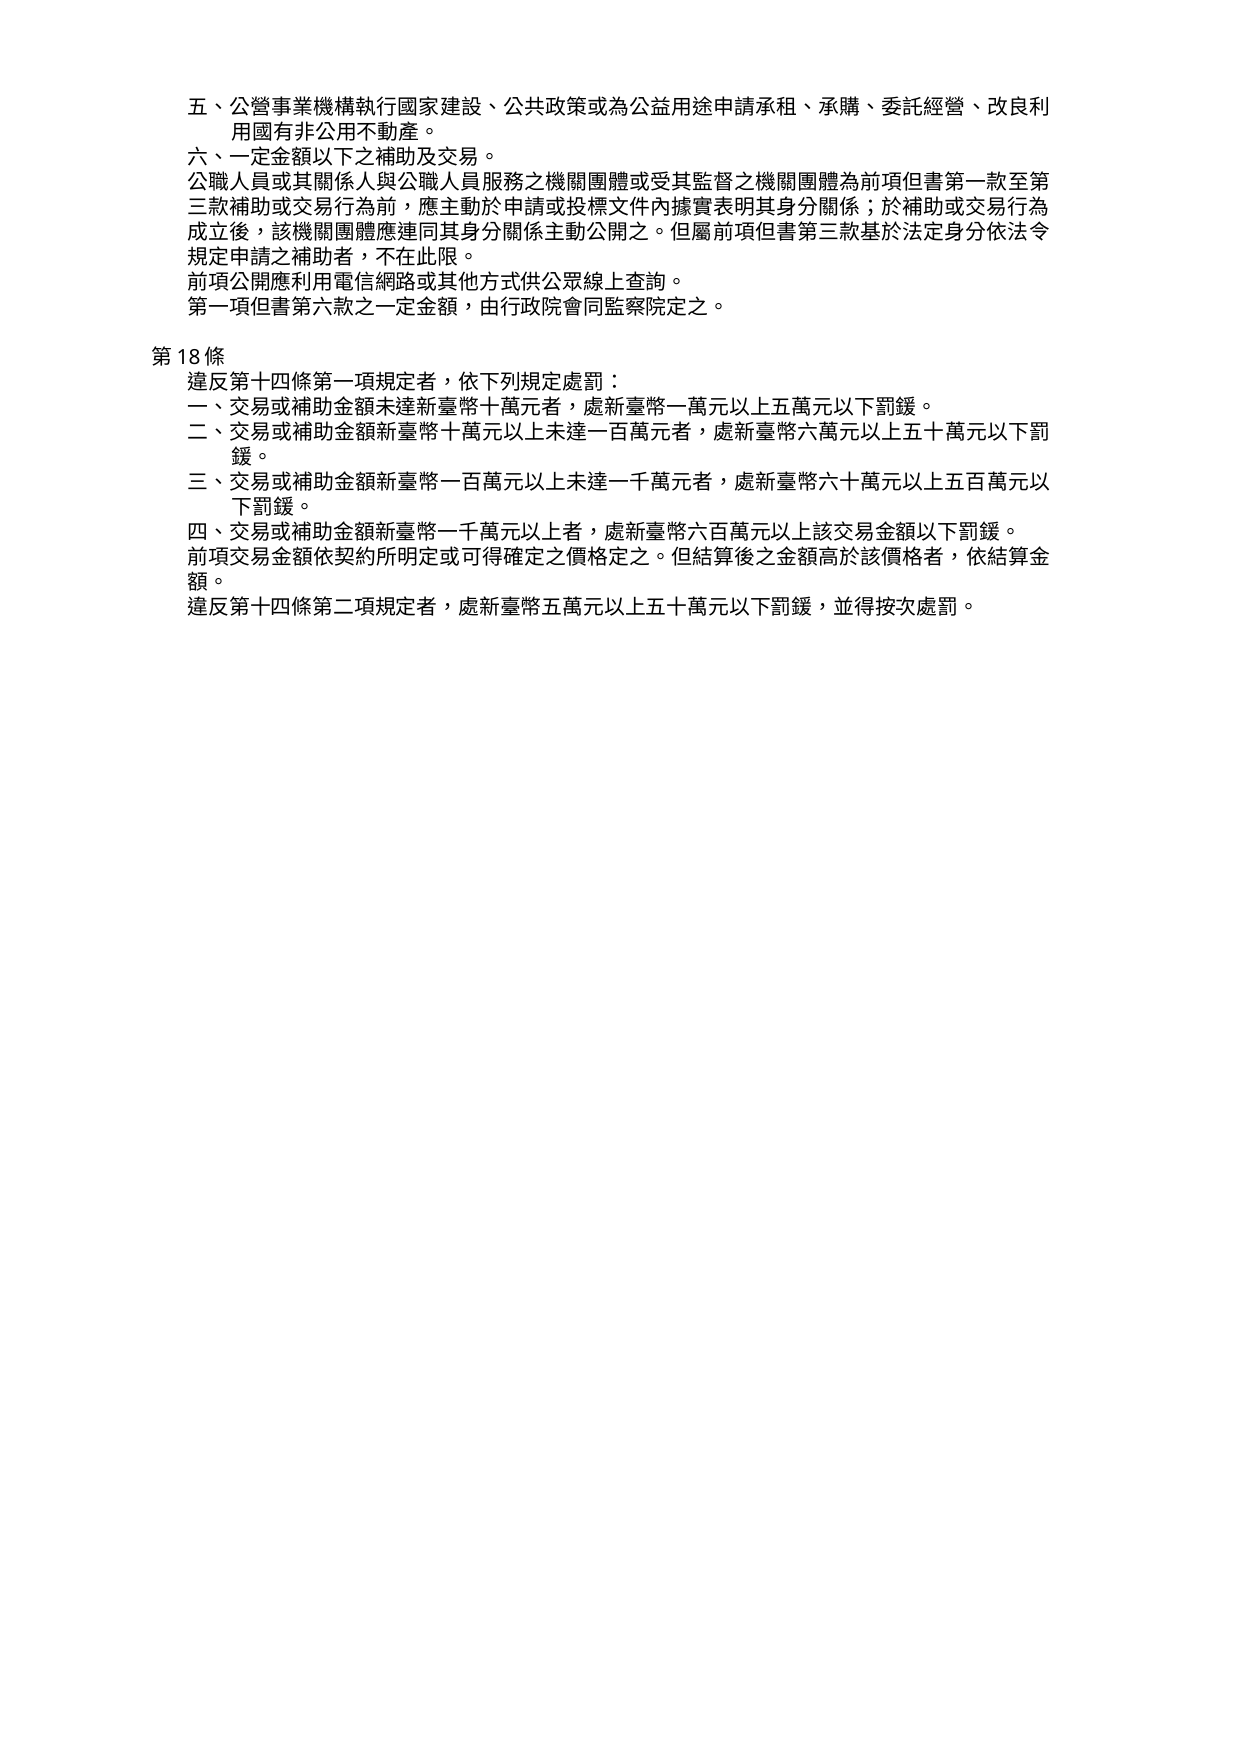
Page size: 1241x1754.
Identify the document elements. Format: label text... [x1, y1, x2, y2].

text 第18條 [113, 344, 1147, 369]
text 違反第十四條第一項規定者，依下列規定處罰： [187, 369, 1053, 394]
text 五、公營事業機構執行國家建設、公共政策或為公益用途申請承租、承購、委託經營、改良利用國有非公用不動產。 [187, 94, 1053, 144]
text 六、一定金額以下之補助及交易。 [187, 144, 1053, 169]
text 前項公開應利用電信網路或其他方式供公眾線上查詢。 [187, 269, 1053, 294]
text 前項交易金額依契約所明定或可得確定之價格定之。但結算後之金額高於該價格者，依結算金額。 [187, 544, 1053, 594]
text 違反第十四條第二項規定者，處新臺幣五萬元以上五十萬元以下罰鍰，並得按次處罰。 [187, 594, 1053, 619]
text 一、交易或補助金額未達新臺幣十萬元者，處新臺幣一萬元以上五萬元以下罰鍰。 [187, 394, 1053, 419]
text 三、交易或補助金額新臺幣一百萬元以上未達一千萬元者，處新臺幣六十萬元以上五百萬元以下罰鍰。 [187, 469, 1053, 519]
text 第一項但書第六款之一定金額，由行政院會同監察院定之。 [187, 294, 1053, 319]
text 二、交易或補助金額新臺幣十萬元以上未達一百萬元者，處新臺幣六萬元以上五十萬元以下罰鍰。 [187, 419, 1053, 469]
text 四、交易或補助金額新臺幣一千萬元以上者，處新臺幣六百萬元以上該交易金額以下罰鍰。 [187, 519, 1053, 544]
text 公職人員或其關係人與公職人員服務之機關團體或受其監督之機關團體為前項但書第一款至第三款補助或交易行為前，應主動於申請或投標文件內據實表明其身分關係；於補助或交易行為成立後，該機關團體應連同其身分關係主動公開之。但屬前項但書第三款基於法定身分依法令規定申請之補助者，不在此限。 [187, 169, 1053, 269]
